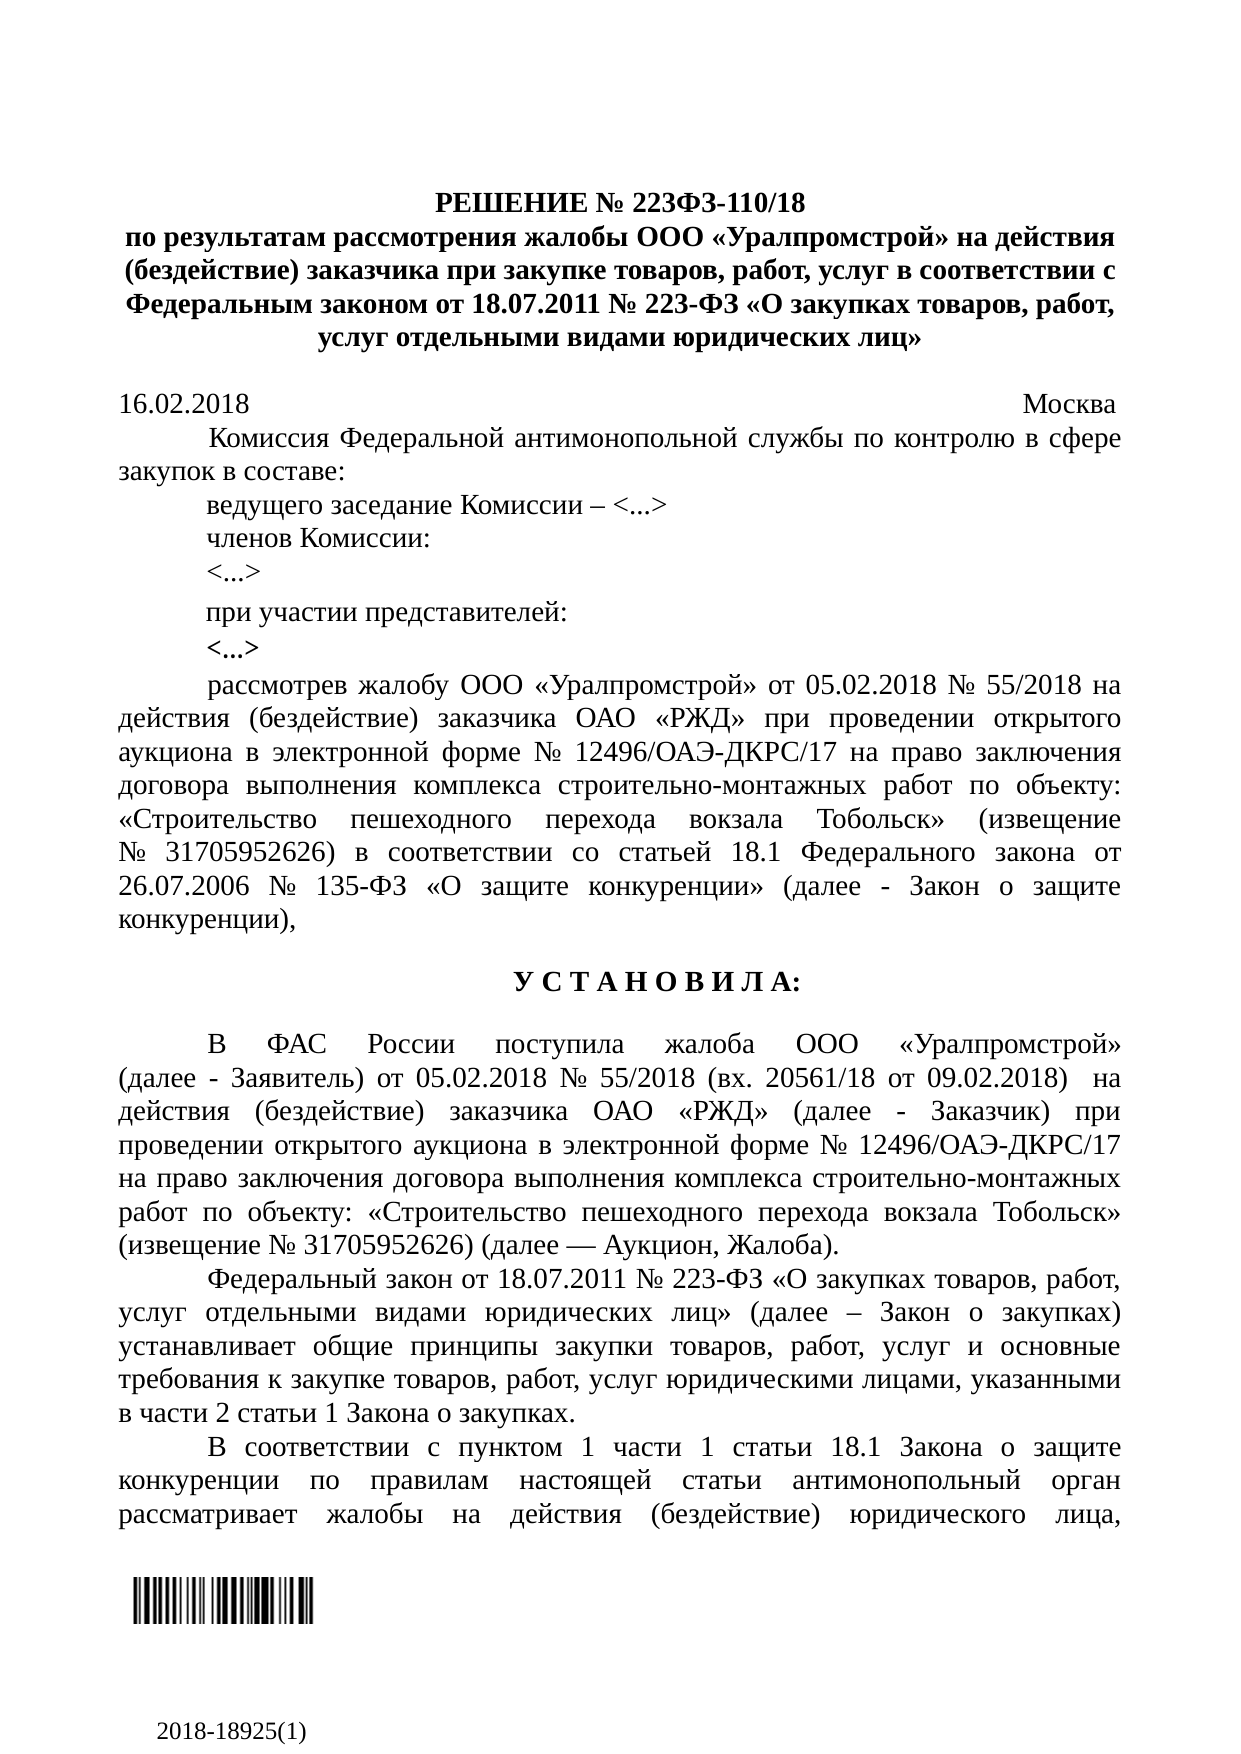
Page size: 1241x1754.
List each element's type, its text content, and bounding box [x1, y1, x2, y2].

text РЕШЕНИЕ № 223ФЗ-110/18 [118, 185, 1122, 219]
text Федеральный закон от 18.07.2011 № 223-ФЗ «О закупках товаров, работ, услуг отдельными видами юридических лиц» (далее – Закон о закупках) устанавливает общие принципы закупки товаров, работ, услуг и основные требования к закупке товаров, работ, услуг юридическими лицами, указанными в части 2 статьи 1 Закона о закупках. [118, 1261, 1122, 1429]
text В соответствии с пунктом 1 части 1 статьи 18.1 Закона о защите конкуренции по правилам настоящей статьи антимонопольный орган рассматривает жалобы на действия (бездействие) юридического лица, [118, 1429, 1122, 1529]
picture [118, 1577, 331, 1624]
text при участии представителей: [118, 594, 1122, 627]
text 16.02.2018 Москва [118, 386, 1122, 420]
text В ФАС России поступила жалоба ООО «Уралпромстрой» (далее - Заявитель) от 05.02.2018 № 55/2018 (вх. 20561/18 от 09.02.2018) на действия (бездействие) заказчика ОАО «РЖД» (далее - Заказчик) при проведении открытого аукциона в электронной форме № 12496/ОАЭ-ДКРС/17 на право заключения договора выполнения комплекса строительно-монтажных работ по объекту: «Строительство пешеходного перехода вокзала Тобольск» (извещение № 31705952626) (далее — Аукцион, Жалоба). [118, 1026, 1122, 1261]
text членов Комиссии: [118, 521, 1122, 554]
text ведущего заседание Комиссии – <...> [118, 487, 1122, 521]
text <...> [118, 627, 1122, 667]
text рассмотрев жалобу ООО «Уралпромстрой» от 05.02.2018 № 55/2018 на действия (бездействие) заказчика ОАО «РЖД» при проведении открытого аукциона в электронной форме № 12496/ОАЭ-ДКРС/17 на право заключения договора выполнения комплекса строительно-монтажных работ по объекту: «Строительство пешеходного перехода вокзала Тобольск» (извещение № 31705952626) в соответствии со статьей 18.1 Федерального закона от 26.07.2006 № 135-ФЗ «О защите конкуренции» (далее - Закон о защите конкуренции), [118, 667, 1122, 935]
text <...> [118, 554, 1122, 588]
text по результатам рассмотрения жалобы ООО «Уралпромстрой» на действия (бездействие) заказчика при закупке товаров, работ, услуг в соответствии с Федеральным законом от 18.07.2011 № 223-ФЗ «О закупках товаров, работ, услуг отдельными видами юридических лиц» [118, 219, 1122, 353]
text У С Т А Н О В И Л А: [118, 964, 1122, 997]
text Комиссия Федеральной антимонопольной службы по контролю в сфере закупок в составе: [118, 420, 1122, 487]
